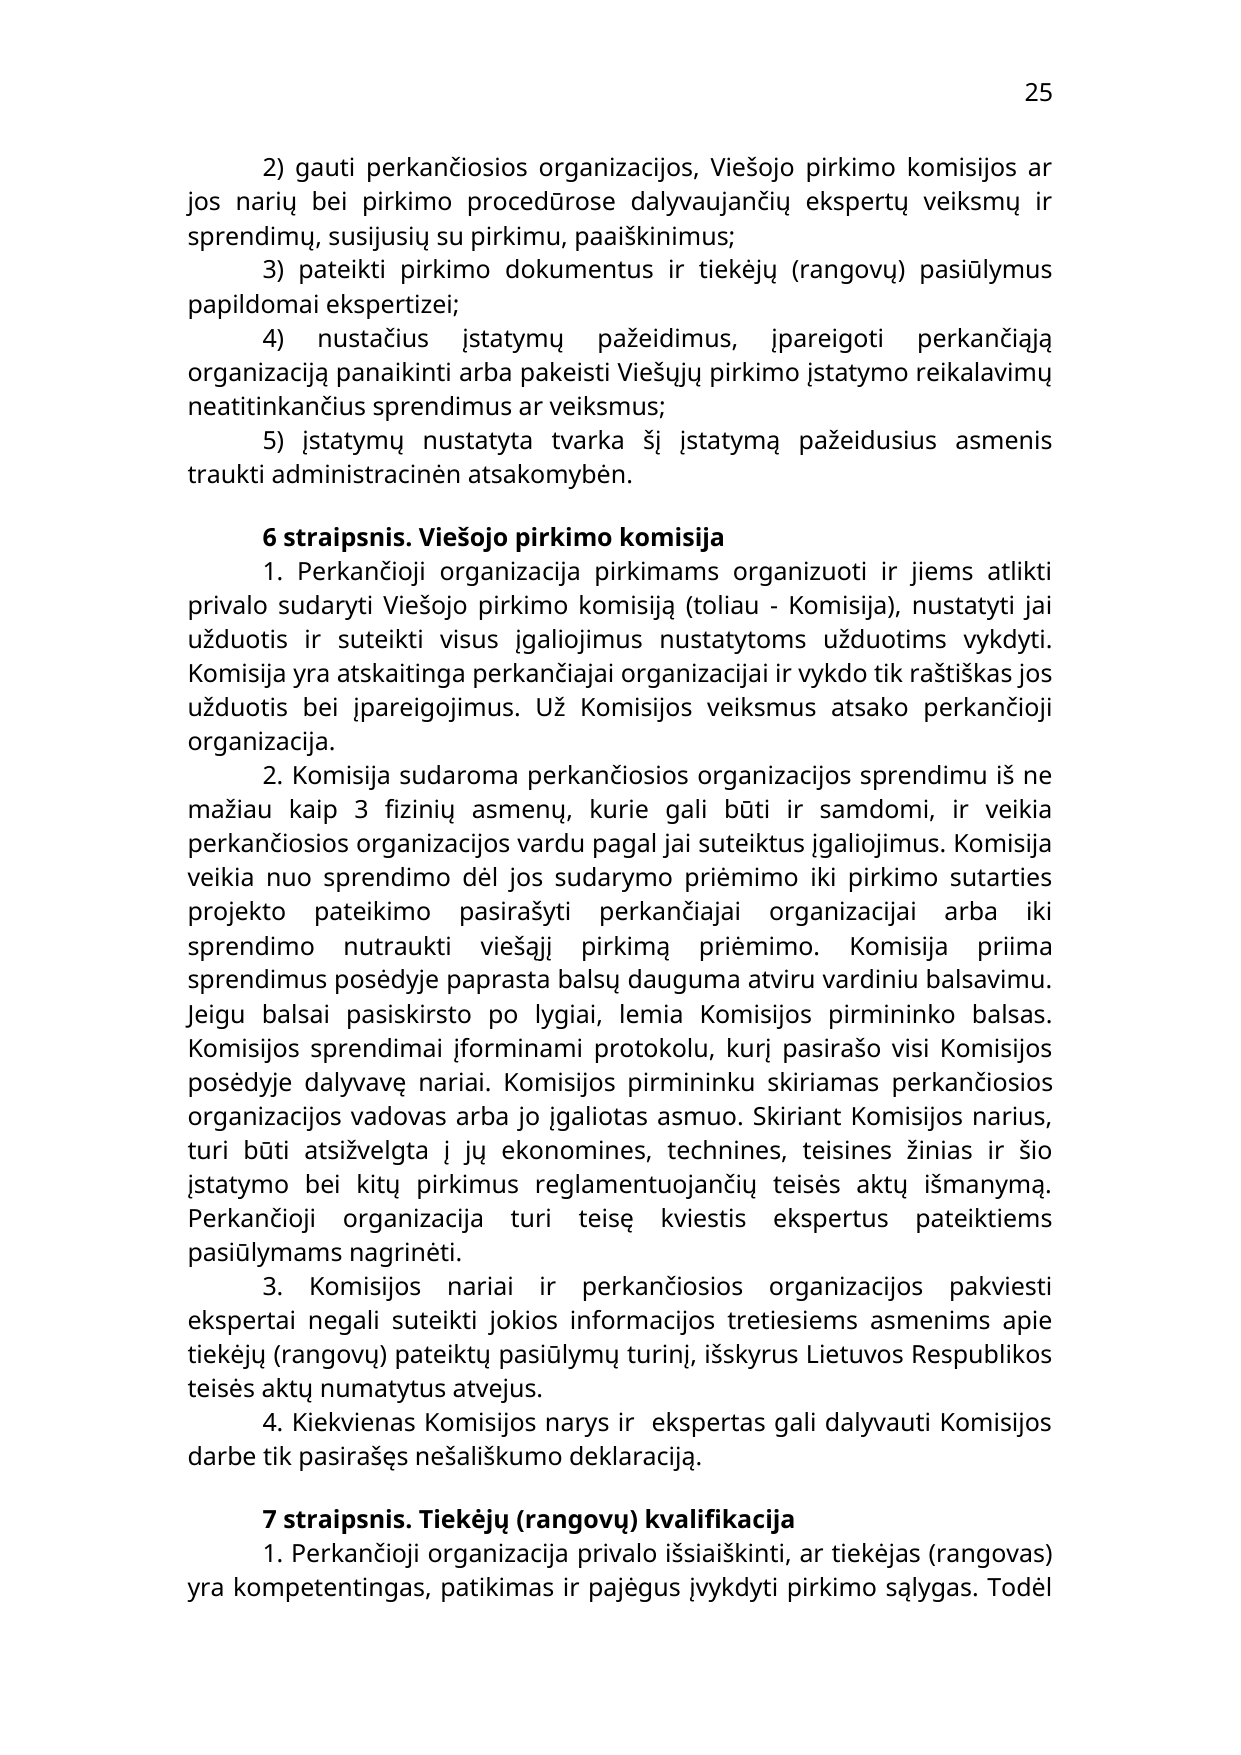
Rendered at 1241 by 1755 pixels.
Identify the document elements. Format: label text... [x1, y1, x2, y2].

text 2. Komisija sudaroma perkančiosios organizacijos sprendimu iš ne mažiau kaip 3 fizinių asmenų, kurie gali būti ir samdomi, ir veikia perkančiosios organizacijos vardu pagal jai suteiktus įgaliojimus. Komisija veikia nuo sprendimo dėl jos sudarymo priėmimo iki pirkimo sutarties projekto pateikimo pasirašyti perkančiajai organizacijai arba iki sprendimo nutraukti viešąjį pirkimą priėmimo. Komisija priima sprendimus posėdyje paprasta balsų dauguma atviru vardiniu balsavimu. Jeigu balsai pasiskirsto po lygiai, lemia Komisijos pirmininko balsas. Komisijos sprendimai įforminami protokolu, kurį pasirašo visi Komisijos posėdyje dalyvavę nariai. Komisijos pirmininku skiriamas perkančiosios organizacijos vadovas arba jo įgaliotas asmuo. Skiriant Komisijos narius, turi būti atsižvelgta į jų ekonomines, technines, teisines žinias ir šio įstatymo bei kitų pirkimus reglamentuojančių teisės aktų išmanymą. Perkančioji organizacija turi teisę kviestis ekspertus pateiktiems pasiūlymams nagrinėti. [187, 758, 1053, 1269]
text 1. Perkančioji organizacija pirkimams organizuoti ir jiems atlikti privalo sudaryti Viešojo pirkimo komisiją (toliau - Komisija), nustatyti jai užduotis ir suteikti visus įgaliojimus nustatytoms užduotims vykdyti. Komisija yra atskaitinga perkančiajai organizacijai ir vykdo tik raštiškas jos užduotis bei įpareigojimus. Už Komisijos veiksmus atsako perkančioji organizacija. [187, 553, 1053, 758]
text 5) įstatymų nustatyta tvarka šį įstatymą pažeidusius asmenis traukti administracinėn atsakomybėn. [187, 422, 1053, 491]
text 1. Perkančioji organizacija privalo išsiaiškinti, ar tiekėjas (rangovas) yra kompetentingas, patikimas ir pajėgus įvykdyti pirkimo sąlygas. Todėl [187, 1536, 1053, 1604]
text 4. Kiekvienas Komisijos narys ir ekspertas gali dalyvauti Komisijos darbe tik pasirašęs nešališkumo deklaraciją. [187, 1405, 1053, 1473]
text 7 straipsnis. Tiekėjų (rangovų) kvalifikacija [187, 1502, 1053, 1536]
text 4) nustačius įstatymų pažeidimus, įpareigoti perkančiąją organizaciją panaikinti arba pakeisti Viešųjų pirkimo įstatymo reikalavimų neatitinkančius sprendimus ar veiksmus; [187, 320, 1053, 422]
text 3) pateikti pirkimo dokumentus ir tiekėjų (rangovų) pasiūlymus papildomai ekspertizei; [187, 252, 1053, 320]
text 3. Komisijos nariai ir perkančiosios organizacijos pakviesti ekspertai negali suteikti jokios informacijos tretiesiems asmenims apie tiekėjų (rangovų) pateiktų pasiūlymų turinį, išskyrus Lietuvos Respublikos teisės aktų numatytus atvejus. [187, 1269, 1053, 1405]
text 6 straipsnis. Viešojo pirkimo komisija [187, 519, 1053, 553]
text 2) gauti perkančiosios organizacijos, Viešojo pirkimo komisijos ar jos narių bei pirkimo procedūrose dalyvaujančių ekspertų veiksmų ir sprendimų, susijusių su pirkimu, paaiškinimus; [187, 150, 1053, 252]
